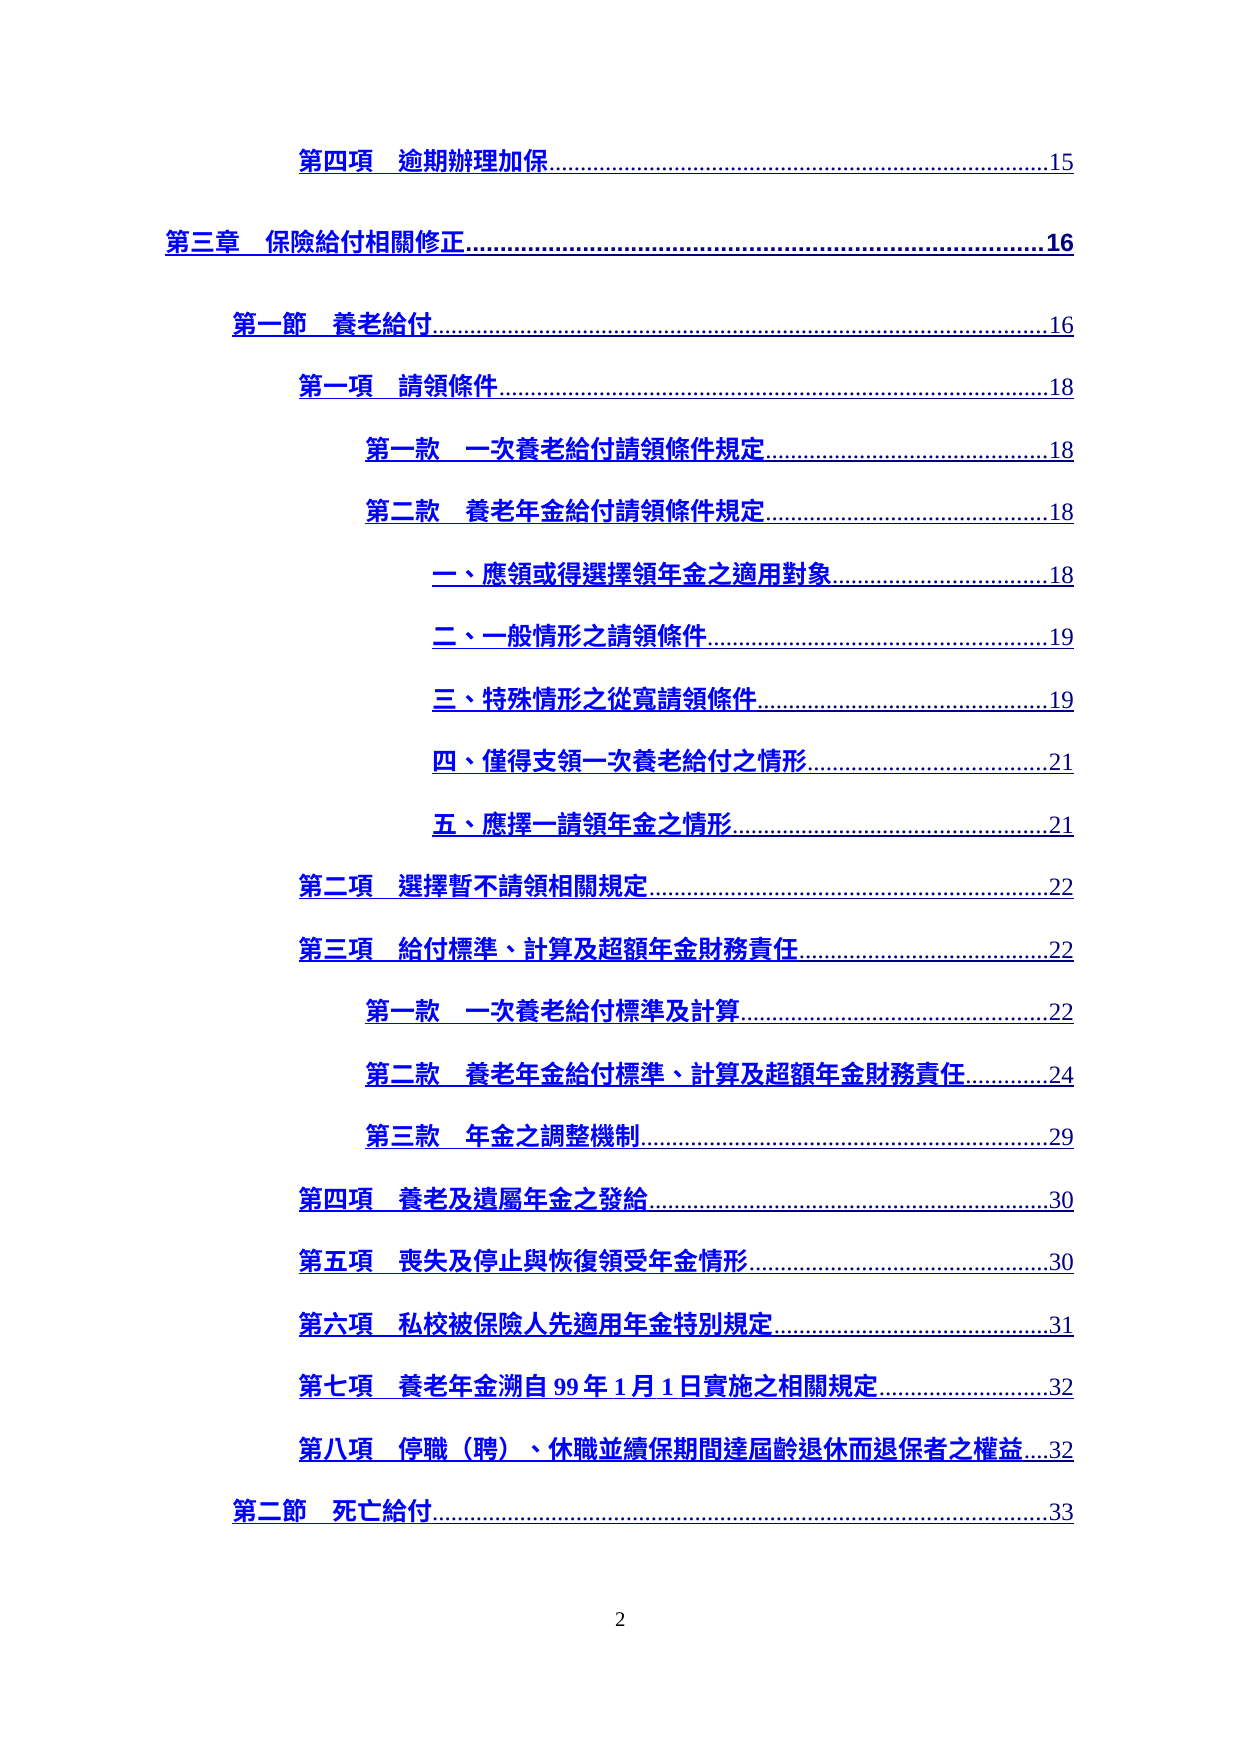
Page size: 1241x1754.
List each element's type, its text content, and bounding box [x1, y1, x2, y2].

text 第五項 喪失及停止與恢復領受年金情形 30 [299, 1218, 1075, 1281]
text 四、僅得支領一次養老給付之情形 21 [432, 718, 1075, 781]
text 第七項 養老年金溯自99年1月1日實施之相關規定 32 [299, 1343, 1075, 1406]
text 第三款 年金之調整機制 29 [365, 1093, 1075, 1156]
text 第一款 一次養老給付請領條件規定 18 [365, 406, 1075, 468]
text 第三項 給付標準、計算及超額年金財務責任 22 [299, 906, 1075, 968]
text 第二項 選擇暫不請領相關規定 22 [299, 843, 1075, 906]
text 第一項 請領條件 18 [299, 343, 1075, 406]
text 第一款 一次養老給付標準及計算 22 [365, 968, 1075, 1031]
text 一、應領或得選擇領年金之適用對象 18 [432, 531, 1075, 593]
text 二、一般情形之請領條件 19 [432, 593, 1075, 656]
text 第四項 逾期辦理加保 15 [299, 118, 1075, 181]
text 五、應擇一請領年金之情形 21 [432, 781, 1075, 843]
text 第二款 養老年金給付請領條件規定 18 [365, 468, 1075, 531]
text 第一節 養老給付 16 [232, 281, 1075, 343]
text 三、特殊情形之從寬請領條件 19 [432, 656, 1075, 718]
text 第四項 養老及遺屬年金之發給 30 [299, 1156, 1075, 1218]
text 第二節 死亡給付 33 [232, 1468, 1075, 1531]
text 第二款 養老年金給付標準、計算及超額年金財務責任 24 [365, 1031, 1075, 1093]
text 第六項 私校被保險人先適用年金特別規定 31 [299, 1281, 1075, 1343]
text 第八項 停職（聘）、休職並續保期間達屆齡退休而退保者之權益 32 [299, 1406, 1075, 1468]
text 第三章 保險給付相關修正 16 [165, 199, 1075, 262]
